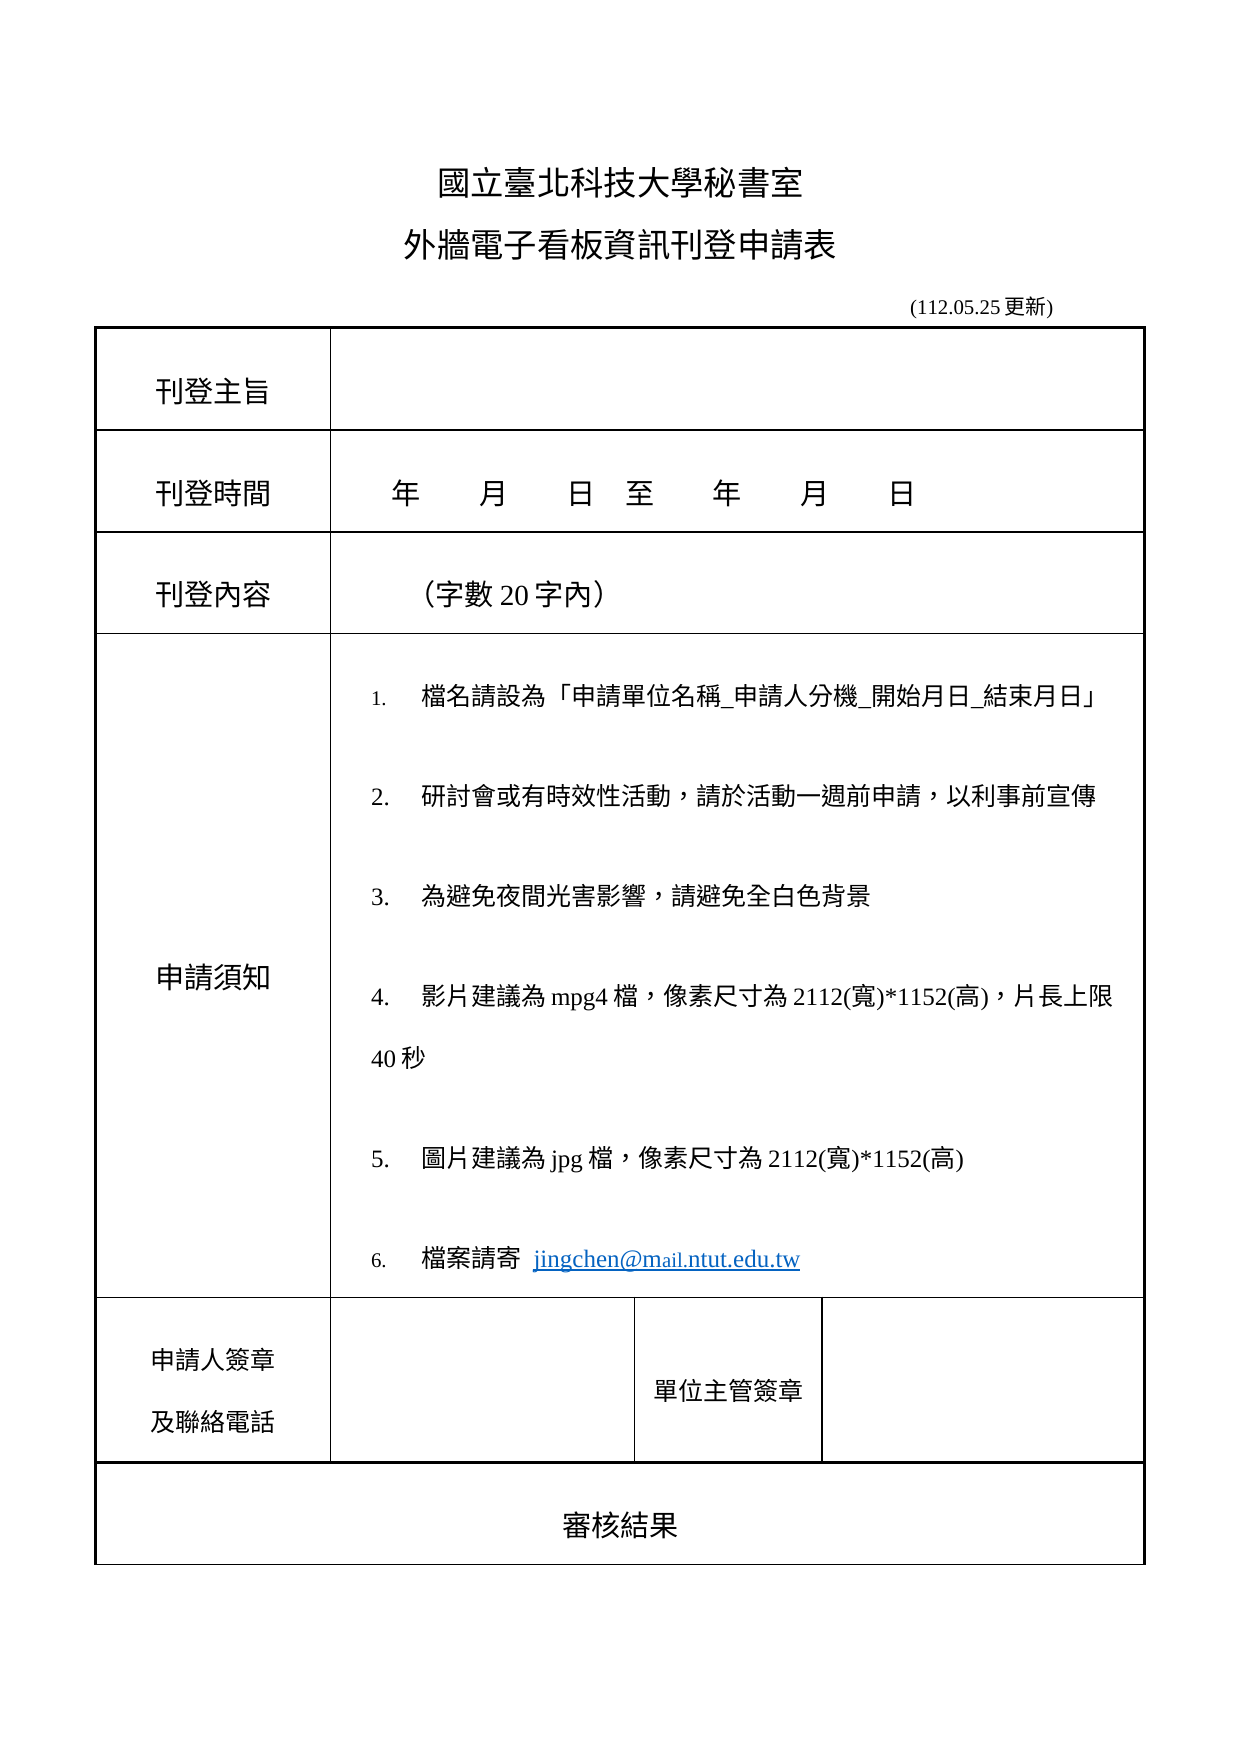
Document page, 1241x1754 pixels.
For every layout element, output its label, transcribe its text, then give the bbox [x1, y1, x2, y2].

table_cell 申請人簽章 及聯絡電話 [97, 1298, 330, 1461]
table_header 刊登主旨 [97, 329, 330, 429]
text (112.05.25更新) [187, 264, 1053, 326]
table_cell 年 月 日 至 年 月 日 [331, 431, 1143, 531]
table_cell 申請須知 [97, 634, 330, 1297]
table_cell （字數20字內） [331, 533, 1143, 632]
table_cell 單位主管簽章 [635, 1298, 821, 1461]
table_cell [331, 1298, 634, 1461]
table_cell 審核結果 [97, 1464, 1143, 1564]
table_header [331, 329, 1143, 429]
table_cell 檔名請設為「申請單位名稱_申請人分機_開始月日_結束月日」 研討會或有時效性活動，請於活動一週前申請，以利事前宣傳 為避免夜間光害影響，請避免全白色背景 影片建議為mpg4檔，像素尺寸為2112(寬)*1152(高)，片長上限40秒 圖片建議為jpg檔，像素尺寸為2112(寬)*1152(高) 檔案請寄 jingchen@mail.ntut.edu.tw [331, 634, 1143, 1297]
table_cell [823, 1298, 1143, 1461]
table_cell 刊登內容 [97, 533, 330, 632]
table_cell 刊登時間 [97, 431, 330, 531]
text 國立臺北科技大學秘書室 外牆電子看板資訊刊登申請表 [187, 139, 1053, 264]
